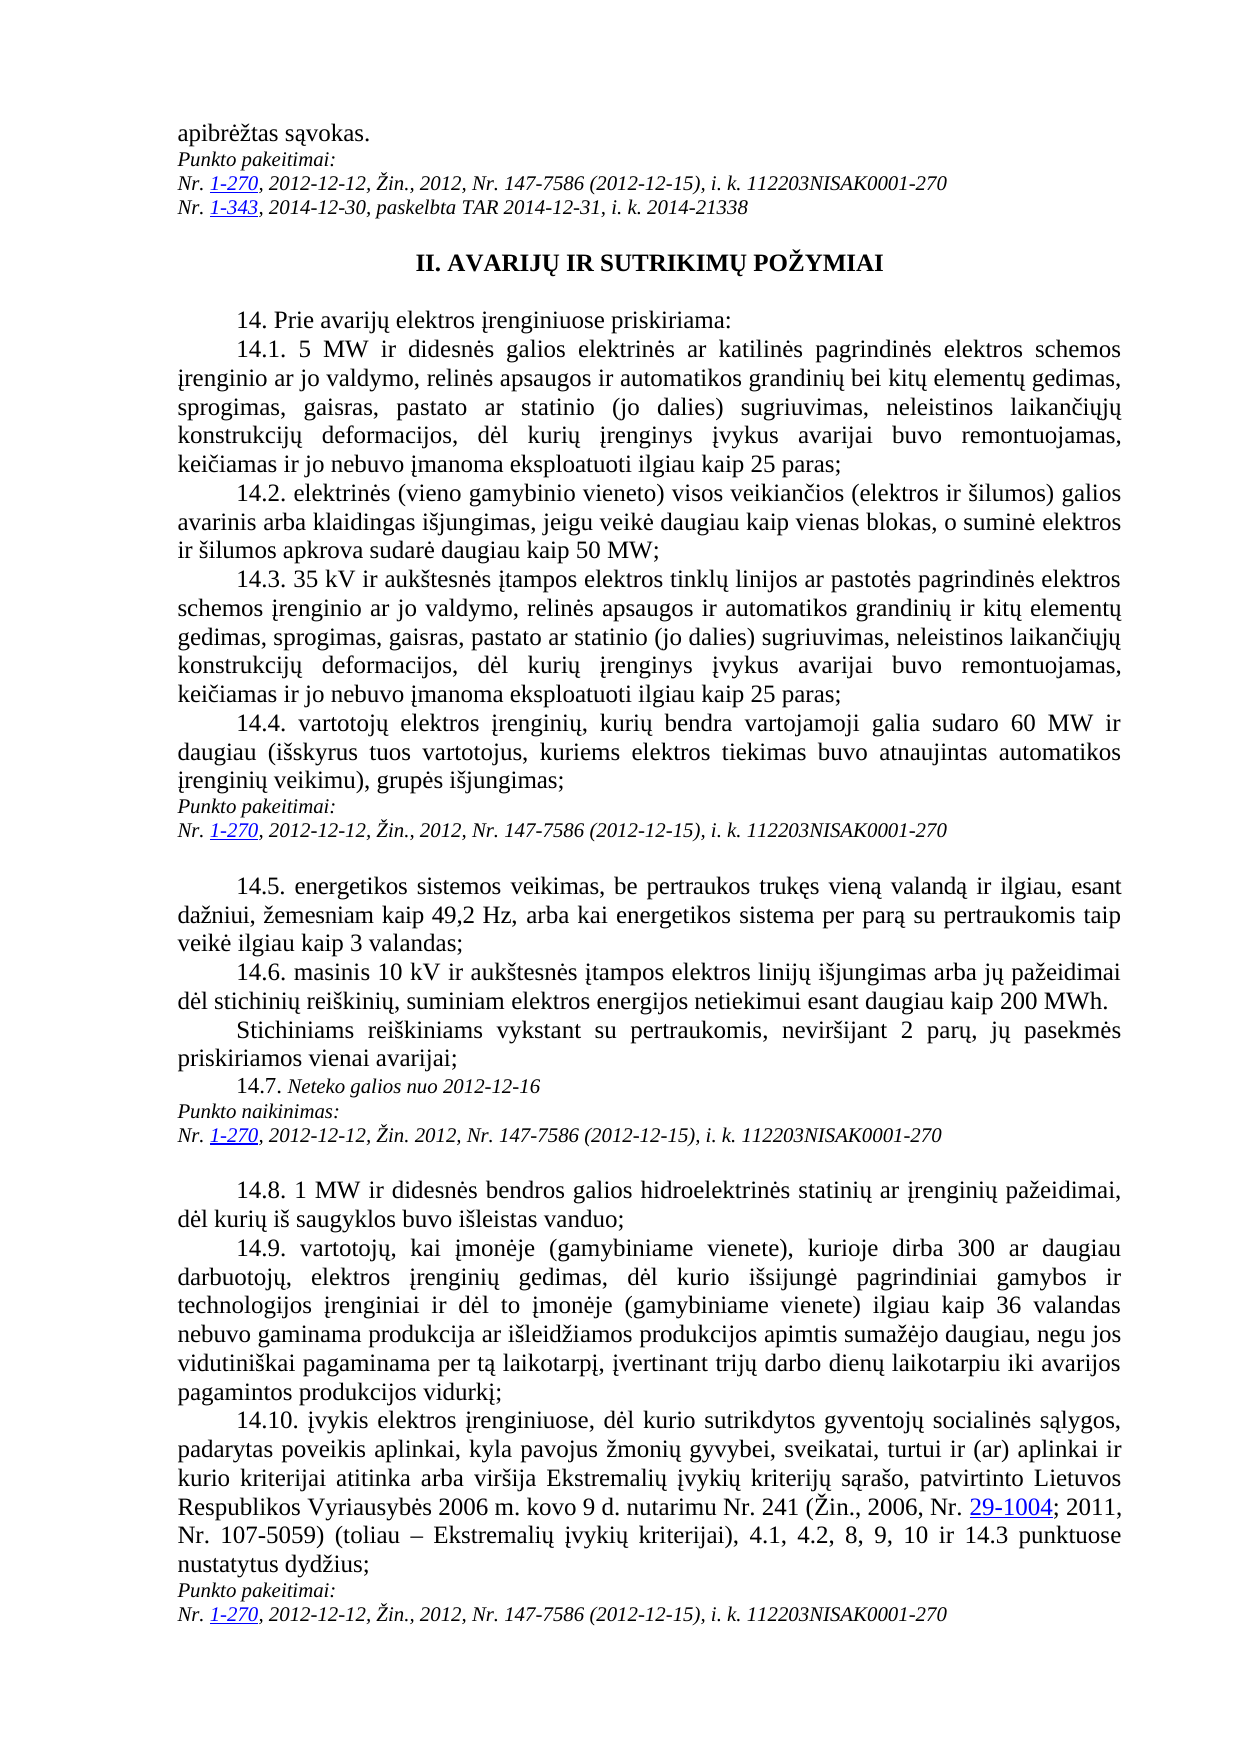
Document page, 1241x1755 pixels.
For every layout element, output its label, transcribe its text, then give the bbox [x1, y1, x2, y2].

text 14.10. įvykis elektros įrenginiuose, dėl kurio sutrikdytos gyventojų socialinės sąlygos, padarytas poveikis aplinkai, kyla pavojus žmonių gyvybei, sveikatai, turtui ir (ar) aplinkai ir kurio kriterijai atitinka arba viršija Ekstremalių įvykių kriterijų sąrašo, patvirtinto Lietuvos Respublikos Vyriausybės 2006 m. kovo 9 d. nutarimu Nr. 241 (Žin., 2006, Nr. 29-1004; 2011, Nr. 107-5059) (toliau – Ekstremalių įvykių kriterijai), 4.1, 4.2, 8, 9, 10 ir 14.3 punktuose nustatytus dydžius; [177, 1405, 1122, 1578]
text Nr. 1-270, 2012-12-12, Žin., 2012, Nr. 147-7586 (2012-12-15), i. k. 112203NISAK0001-270 [177, 818, 1122, 842]
text II. AVARIJŲ IR SUTRIKIMŲ POŽYMIAI [177, 248, 1122, 277]
text 14.7. Neteko galios nuo 2012-12-16 [177, 1072, 1122, 1098]
text 14.8. 1 MW ir didesnės bendros galios hidroelektrinės statinių ar įrenginių pažeidimai, dėl kurių iš saugyklos buvo išleistas vanduo; [177, 1175, 1122, 1233]
text 14.1. 5 MW ir didesnės galios elektrinės ar katilinės pagrindinės elektros schemos įrenginio ar jo valdymo, relinės apsaugos ir automatikos grandinių bei kitų elementų gedimas, sprogimas, gaisras, pastato ar statinio (jo dalies) sugriuvimas, neleistinos laikančiųjų konstrukcijų deformacijos, dėl kurių įrenginys įvykus avarijai buvo remontuojamas, keičiamas ir jo nebuvo įmanoma eksploatuoti ilgiau kaip 25 paras; [177, 334, 1122, 478]
text Nr. 1-270, 2012-12-12, Žin., 2012, Nr. 147-7586 (2012-12-15), i. k. 112203NISAK0001-270 [177, 1602, 1122, 1626]
text 14.6. masinis 10 kV ir aukštesnės įtampos elektros linijų išjungimas arba jų pažeidimai dėl stichinių reiškinių, suminiam elektros energijos netiekimui esant daugiau kaip 200 MWh. [177, 957, 1122, 1015]
text 14.5. energetikos sistemos veikimas, be pertraukos trukęs vieną valandą ir ilgiau, esant dažniui, žemesniam kaip 49,2 Hz, arba kai energetikos sistema per parą su pertraukomis taip veikė ilgiau kaip 3 valandas; [177, 871, 1122, 957]
text 14.3. 35 kV ir aukštesnės įtampos elektros tinklų linijos ar pastotės pagrindinės elektros schemos įrenginio ar jo valdymo, relinės apsaugos ir automatikos grandinių ir kitų elementų gedimas, sprogimas, gaisras, pastato ar statinio (jo dalies) sugriuvimas, neleistinos laikančiųjų konstrukcijų deformacijos, dėl kurių įrenginys įvykus avarijai buvo remontuojamas, keičiamas ir jo nebuvo įmanoma eksploatuoti ilgiau kaip 25 paras; [177, 564, 1122, 708]
text apibrėžtas sąvokas. [177, 118, 1122, 147]
text 14.4. vartotojų elektros įrenginių, kurių bendra vartojamoji galia sudaro 60 MW ir daugiau (išskyrus tuos vartotojus, kuriems elektros tiekimas buvo atnaujintas automatikos įrenginių veikimu), grupės išjungimas; [177, 708, 1122, 794]
text Punkto pakeitimai: [177, 794, 1122, 818]
text Nr. 1-270, 2012-12-12, Žin., 2012, Nr. 147-7586 (2012-12-15), i. k. 112203NISAK0001-270 [177, 171, 1122, 195]
text 14.9. vartotojų, kai įmonėje (gamybiniame vienete), kurioje dirba 300 ar daugiau darbuotojų, elektros įrenginių gedimas, dėl kurio išsijungė pagrindiniai gamybos ir technologijos įrenginiai ir dėl to įmonėje (gamybiniame vienete) ilgiau kaip 36 valandas nebuvo gaminama produkcija ar išleidžiamos produkcijos apimtis sumažėjo daugiau, negu jos vidutiniškai pagaminama per tą laikotarpį, įvertinant trijų darbo dienų laikotarpiu iki avarijos pagamintos produkcijos vidurkį; [177, 1233, 1122, 1405]
text Nr. 1-270, 2012-12-12, Žin. 2012, Nr. 147-7586 (2012-12-15), i. k. 112203NISAK0001-270 [177, 1123, 1122, 1147]
text Stichiniams reiškiniams vykstant su pertraukomis, neviršijant 2 parų, jų pasekmės priskiriamos vienai avarijai; [177, 1015, 1122, 1072]
text Nr. 1-343, 2014-12-30, paskelbta TAR 2014-12-31, i. k. 2014-21338 [177, 195, 1122, 219]
text 14.2. elektrinės (vieno gamybinio vieneto) visos veikiančios (elektros ir šilumos) galios avarinis arba klaidingas išjungimas, jeigu veikė daugiau kaip vienas blokas, o suminė elektros ir šilumos apkrova sudarė daugiau kaip 50 MW; [177, 478, 1122, 564]
text Punkto pakeitimai: [177, 147, 1122, 171]
text 14. Prie avarijų elektros įrenginiuose priskiriama: [177, 305, 1122, 334]
text Punkto naikinimas: [177, 1098, 1122, 1123]
text Punkto pakeitimai: [177, 1578, 1122, 1602]
